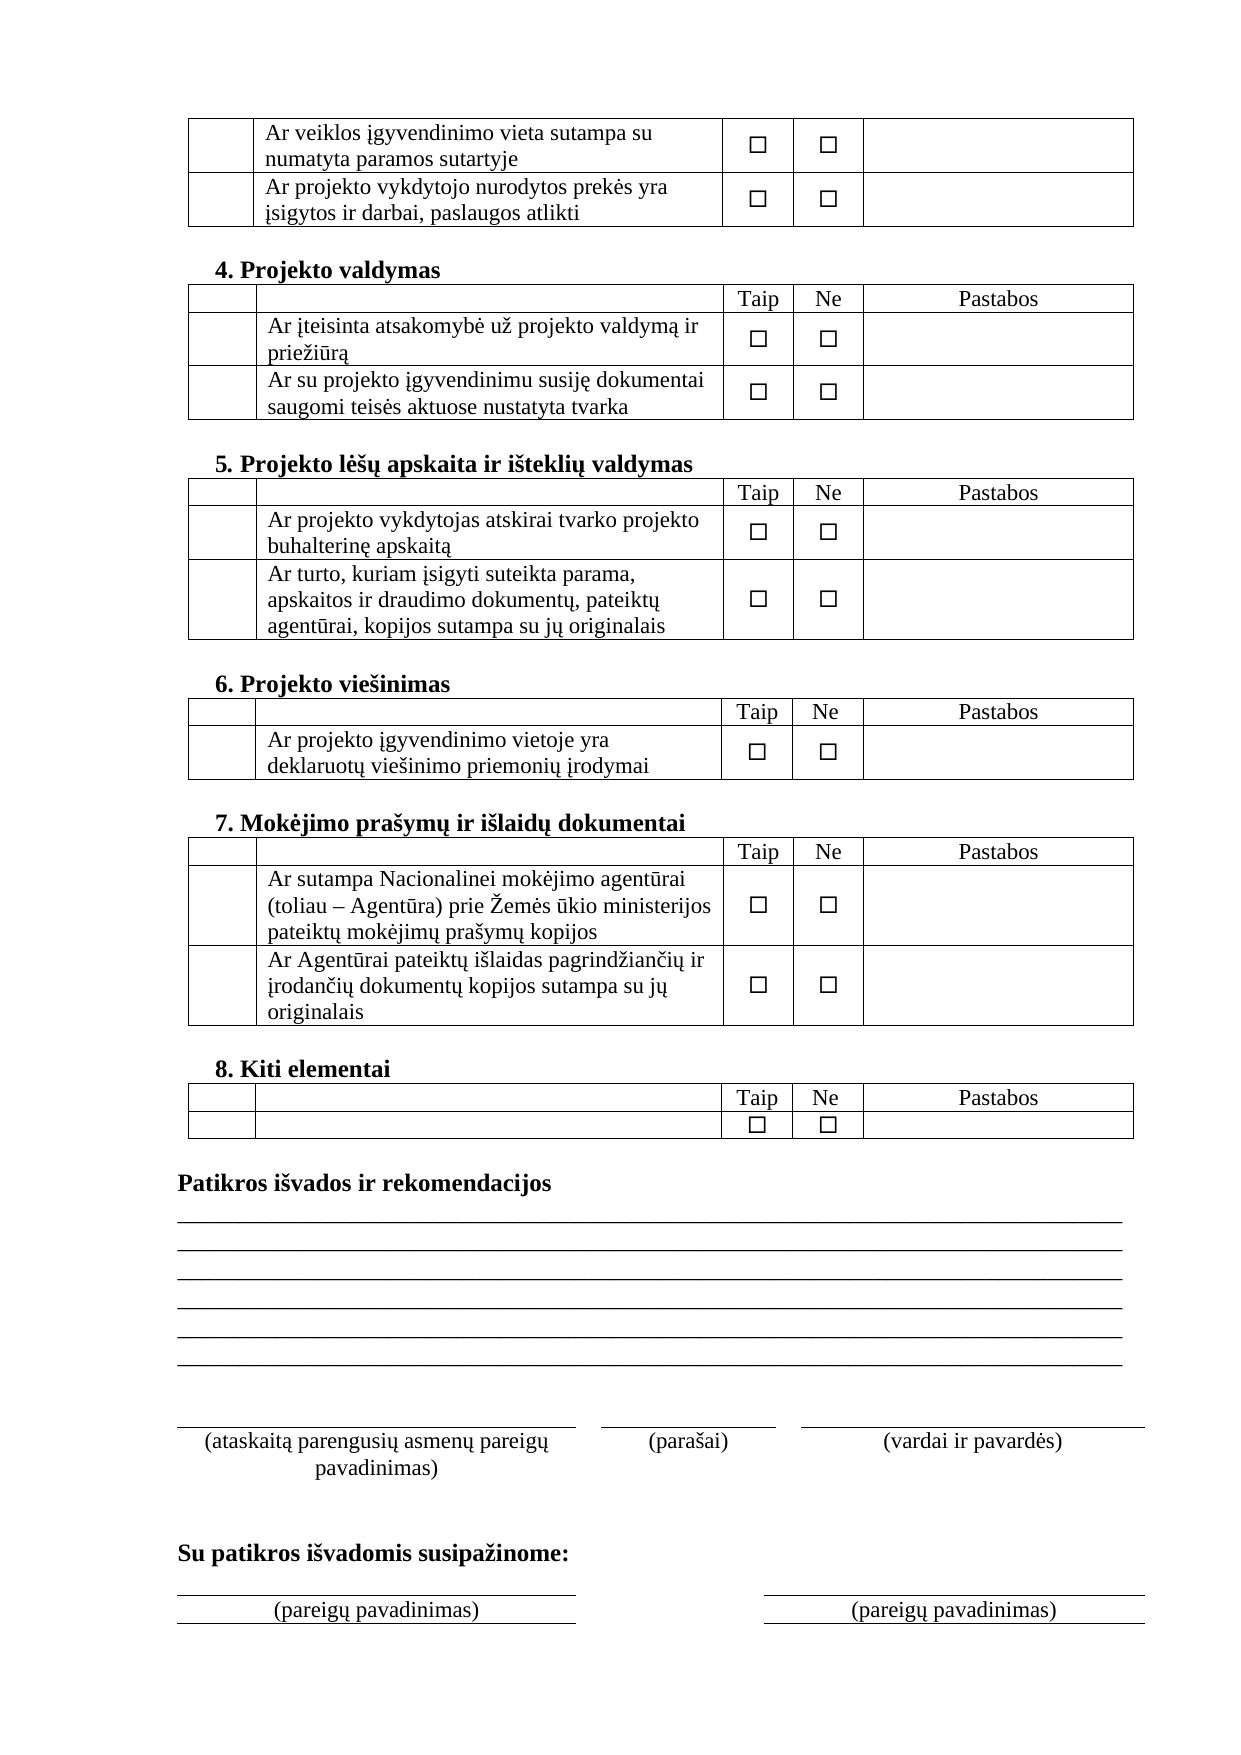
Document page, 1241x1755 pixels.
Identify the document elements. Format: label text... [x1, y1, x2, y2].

table_cell [] [724, 946, 793, 1025]
table_cell [] [724, 560, 793, 639]
table_cell [] [794, 866, 863, 944]
table_cell [864, 366, 1133, 419]
text _ [177, 1225, 1122, 1250]
table_header [189, 699, 255, 725]
table_header (pareigų pavadinimas) [764, 1596, 1145, 1623]
text _ [177, 1340, 1122, 1365]
table_header [189, 838, 256, 864]
table_header [189, 479, 256, 505]
table_cell Ar veiklos įgyvendinimo vieta sutampa su numatyta paramos sutartyje [254, 119, 722, 172]
table_header Ne [794, 479, 863, 505]
table_cell [864, 1112, 1133, 1138]
table_cell [864, 866, 1133, 944]
table_header [776, 1427, 801, 1480]
table_cell [189, 506, 256, 559]
text 7. Mokėjimo prašymų ir išlaidų dokumentai [215, 808, 1122, 837]
table_header Ne [794, 285, 863, 312]
table_cell [189, 946, 256, 1025]
table_header Taip [724, 285, 793, 312]
table_cell [] [794, 173, 863, 226]
table_header (vardai ir pavardės) [801, 1428, 1145, 1480]
text 5. Projekto lėšų apskaita ir išteklių valdymas [215, 449, 1122, 478]
table_cell [] [722, 1112, 792, 1138]
table_header [189, 1084, 255, 1111]
table_header (ataskaitą parengusių asmenų pareigų pavadinimas) [177, 1428, 576, 1480]
table_header Ne [793, 1084, 863, 1111]
table_cell [864, 946, 1133, 1025]
table_cell [189, 119, 253, 172]
table_cell Ar sutampa Nacionalinei mokėjimo agentūrai (toliau – Agentūra) prie Žemės ūkio ministerijos pateiktų mokėjimų prašymų kopijos [257, 866, 723, 944]
table_cell [] [794, 560, 863, 639]
text _ [177, 1254, 1122, 1279]
table_cell [189, 313, 256, 365]
table_header [257, 285, 723, 312]
table_cell [] [722, 726, 792, 778]
table_header [189, 285, 256, 312]
table_cell [864, 726, 1133, 778]
table_header Taip [724, 838, 793, 864]
text 6. Projekto viešinimas [215, 669, 1122, 697]
table_cell [864, 313, 1133, 365]
text _ [177, 1197, 1122, 1222]
table_cell [] [794, 119, 863, 172]
table_cell [864, 173, 1133, 226]
table_cell [189, 173, 253, 226]
table_header [257, 838, 723, 864]
table_header [739, 1595, 763, 1623]
table_cell [] [794, 366, 863, 419]
table_cell Ar Agentūrai pateiktų išlaidas pagrindžiančių ir įrodančių dokumentų kopijos sutampa su jų originalais [257, 946, 723, 1025]
table_cell [] [723, 119, 793, 172]
table_cell Ar įteisinta atsakomybė už projekto valdymą ir priežiūrą [257, 313, 723, 365]
table_cell Ar turto, kuriam įsigyti suteikta parama, apskaitos ir draudimo dokumentų, pateiktų agentūrai, kopijos sutampa su jų originalais [257, 560, 723, 639]
text _ [177, 1283, 1122, 1308]
table_cell [189, 726, 255, 778]
table_header (pareigų pavadinimas) [177, 1596, 576, 1623]
text _ [177, 1312, 1122, 1337]
table_cell [] [793, 1112, 863, 1138]
table_cell Ar projekto vykdytojo nurodytos prekės yra įsigytos ir darbai, paslaugos atlikti [254, 173, 722, 226]
table_header Taip [722, 1084, 792, 1111]
table_header Taip [722, 699, 792, 725]
table_cell [] [724, 866, 793, 944]
table_header Pastabos [864, 838, 1133, 864]
table_header [256, 1084, 721, 1111]
text 4. Projekto valdymas [215, 255, 1122, 284]
table_header Ne [794, 838, 863, 864]
table_cell [864, 560, 1133, 639]
table_header Taip [724, 479, 793, 505]
table_cell [256, 1112, 721, 1138]
table_cell [] [794, 313, 863, 365]
table_header (parašai) [601, 1428, 776, 1480]
table_header Pastabos [864, 1084, 1133, 1111]
text 8. Kiti elementai [215, 1054, 1122, 1083]
table_cell Ar projekto vykdytojas atskirai tvarko projekto buhalterinę apskaitą [257, 506, 723, 559]
table_header Ne [793, 699, 863, 725]
table_cell [] [724, 506, 793, 559]
table_cell [] [724, 313, 793, 365]
table_header Pastabos [864, 699, 1133, 725]
table_cell [] [724, 366, 793, 419]
table_header Pastabos [864, 285, 1133, 312]
table_cell [] [793, 726, 863, 778]
table_header [601, 1595, 738, 1623]
text Su patikros išvadomis susipažinome: [177, 1538, 1122, 1567]
table_cell [864, 119, 1133, 172]
table_header [256, 699, 721, 725]
table_cell [] [794, 506, 863, 559]
table_cell [189, 560, 256, 639]
table_header [576, 1427, 601, 1480]
table_cell Ar su projekto įgyvendinimu susiję dokumentai saugomi teisės aktuose nustatyta tvarka [257, 366, 723, 419]
table_cell Ar projekto įgyvendinimo vietoje yra deklaruotų viešinimo priemonių įrodymai [256, 726, 721, 778]
table_header [576, 1595, 601, 1623]
table_cell [189, 1112, 255, 1138]
table_cell [864, 506, 1133, 559]
table_cell [189, 366, 256, 419]
table_cell [] [794, 946, 863, 1025]
table_cell [] [723, 173, 793, 226]
table_header [257, 479, 723, 505]
table_header Pastabos [864, 479, 1133, 505]
table_cell [189, 866, 256, 944]
text Patikros išvados ir rekomendacijos [177, 1168, 1122, 1197]
